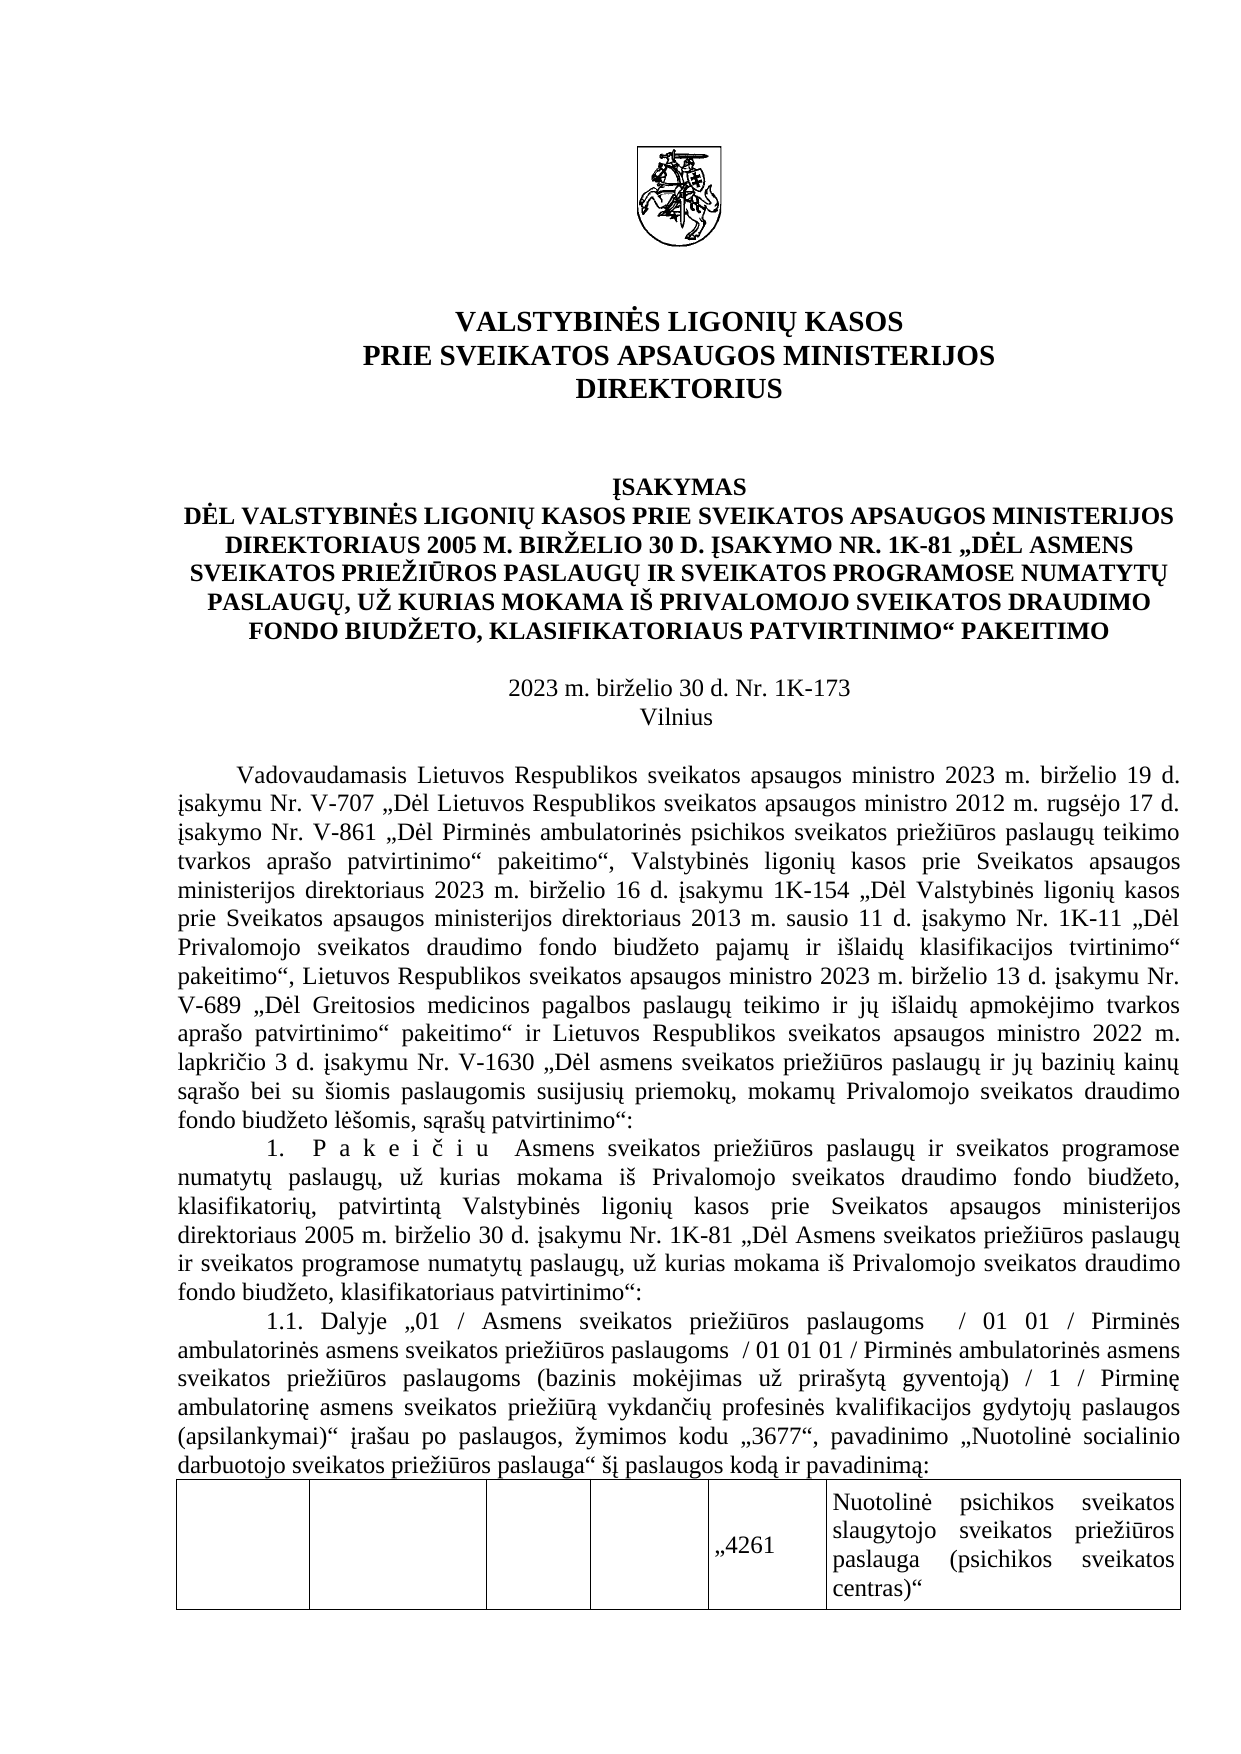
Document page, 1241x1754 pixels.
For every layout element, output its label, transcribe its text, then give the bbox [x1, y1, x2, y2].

table_header Nuotolinė psichikos sveikatos slaugytojo sveikatos priežiūros paslauga (psichikos sveikatos centras)“ [827, 1480, 1180, 1609]
text DIREKTORIUS [177, 372, 1181, 405]
text VALSTYBINĖS LIGONIŲ KASOS [177, 304, 1181, 338]
table_header [177, 1480, 309, 1609]
text ĮSAKYMAS [177, 472, 1181, 501]
text PRIE SVEIKATOS APSAUGOS MINISTERIJOS [177, 338, 1181, 372]
text 1.1. Dalyje „01 / Asmens sveikatos priežiūros paslaugoms / 01 01 / Pirminės ambulatorinės asmens sveikatos priežiūros paslaugoms / 01 01 01 / Pirminės ambulatorinės asmens sveikatos priežiūros paslaugoms (bazinis mokėjimas už prirašytą gyventoją) / 1 / Pirminę ambulatorinę asmens sveikatos priežiūrą vykdančių profesinės kvalifikacijos gydytojų paslaugos (apsilankymai)“ įrašau po paslaugos, žymimos kodu „3677“, pavadinimo „Nuotolinė socialinio darbuotojo sveikatos priežiūros paslauga“ šį paslaugos kodą ir pavadinimą: [177, 1306, 1181, 1478]
table_header „4261 [709, 1480, 826, 1609]
table_header [591, 1480, 708, 1609]
table_header [310, 1480, 486, 1609]
text DĖL VALSTYBINĖS LIGONIŲ KASOS PRIE SVEIKATOS APSAUGOS MINISTERIJOS DIREKTORIAUS 2005 M. BIRŽELIO 30 D. ĮSAKYMO NR. 1K-81 „DĖL ASMENS SVEIKATOS PRIEŽIŪROS PASLAUGŲ IR SVEIKATOS PROGRAMOSE NUMATYTŲ PASLAUGŲ, UŽ KURIAS MOKAMA IŠ PRIVALOMOJO SVEIKATOS DRAUDIMO FONDO BIUDŽETO, KLASIFIKATORIAUS PATVIRTINIMO“ PAKEITIMO [177, 501, 1181, 645]
text Vilnius [177, 702, 1181, 731]
text 2023 m. birželio 30 d. Nr. 1K-173 [177, 673, 1181, 702]
table_header [487, 1480, 590, 1609]
text 1. P a k e i č i u Asmens sveikatos priežiūros paslaugų ir sveikatos programose numatytų paslaugų, už kurias mokama iš Privalomojo sveikatos draudimo fondo biudžeto, klasifikatorių, patvirtintą Valstybinės ligonių kasos prie Sveikatos apsaugos ministerijos direktoriaus 2005 m. birželio 30 d. įsakymu Nr. 1K-81 „Dėl Asmens sveikatos priežiūros paslaugų ir sveikatos programose numatytų paslaugų, už kurias mokama iš Privalomojo sveikatos draudimo fondo biudžeto, klasifikatoriaus patvirtinimo“: [177, 1133, 1181, 1306]
text Vadovaudamasis Lietuvos Respublikos sveikatos apsaugos ministro 2023 m. birželio 19 d. įsakymu Nr. V-707 „Dėl Lietuvos Respublikos sveikatos apsaugos ministro 2012 m. rugsėjo 17 d. įsakymo Nr. V-861 „Dėl Pirminės ambulatorinės psichikos sveikatos priežiūros paslaugų teikimo tvarkos aprašo patvirtinimo“ pakeitimo“, Valstybinės ligonių kasos prie Sveikatos apsaugos ministerijos direktoriaus 2023 m. birželio 16 d. įsakymu 1K-154 „Dėl Valstybinės ligonių kasos prie Sveikatos apsaugos ministerijos direktoriaus 2013 m. sausio 11 d. įsakymo Nr. 1K-11 „Dėl Privalomojo sveikatos draudimo fondo biudžeto pajamų ir išlaidų klasifikacijos tvirtinimo“ pakeitimo“, Lietuvos Respublikos sveikatos apsaugos ministro 2023 m. birželio 13 d. įsakymu Nr. V-689 „Dėl Greitosios medicinos pagalbos paslaugų teikimo ir jų išlaidų apmokėjimo tvarkos aprašo patvirtinimo“ pakeitimo“ ir Lietuvos Respublikos sveikatos apsaugos ministro 2022 m. lapkričio 3 d. įsakymu Nr. V-1630 „Dėl asmens sveikatos priežiūros paslaugų ir jų bazinių kainų sąrašo bei su šiomis paslaugomis susijusių priemokų, mokamų Privalomojo sveikatos draudimo fondo biudžeto lėšomis, sąrašų patvirtinimo“: [177, 760, 1181, 1133]
